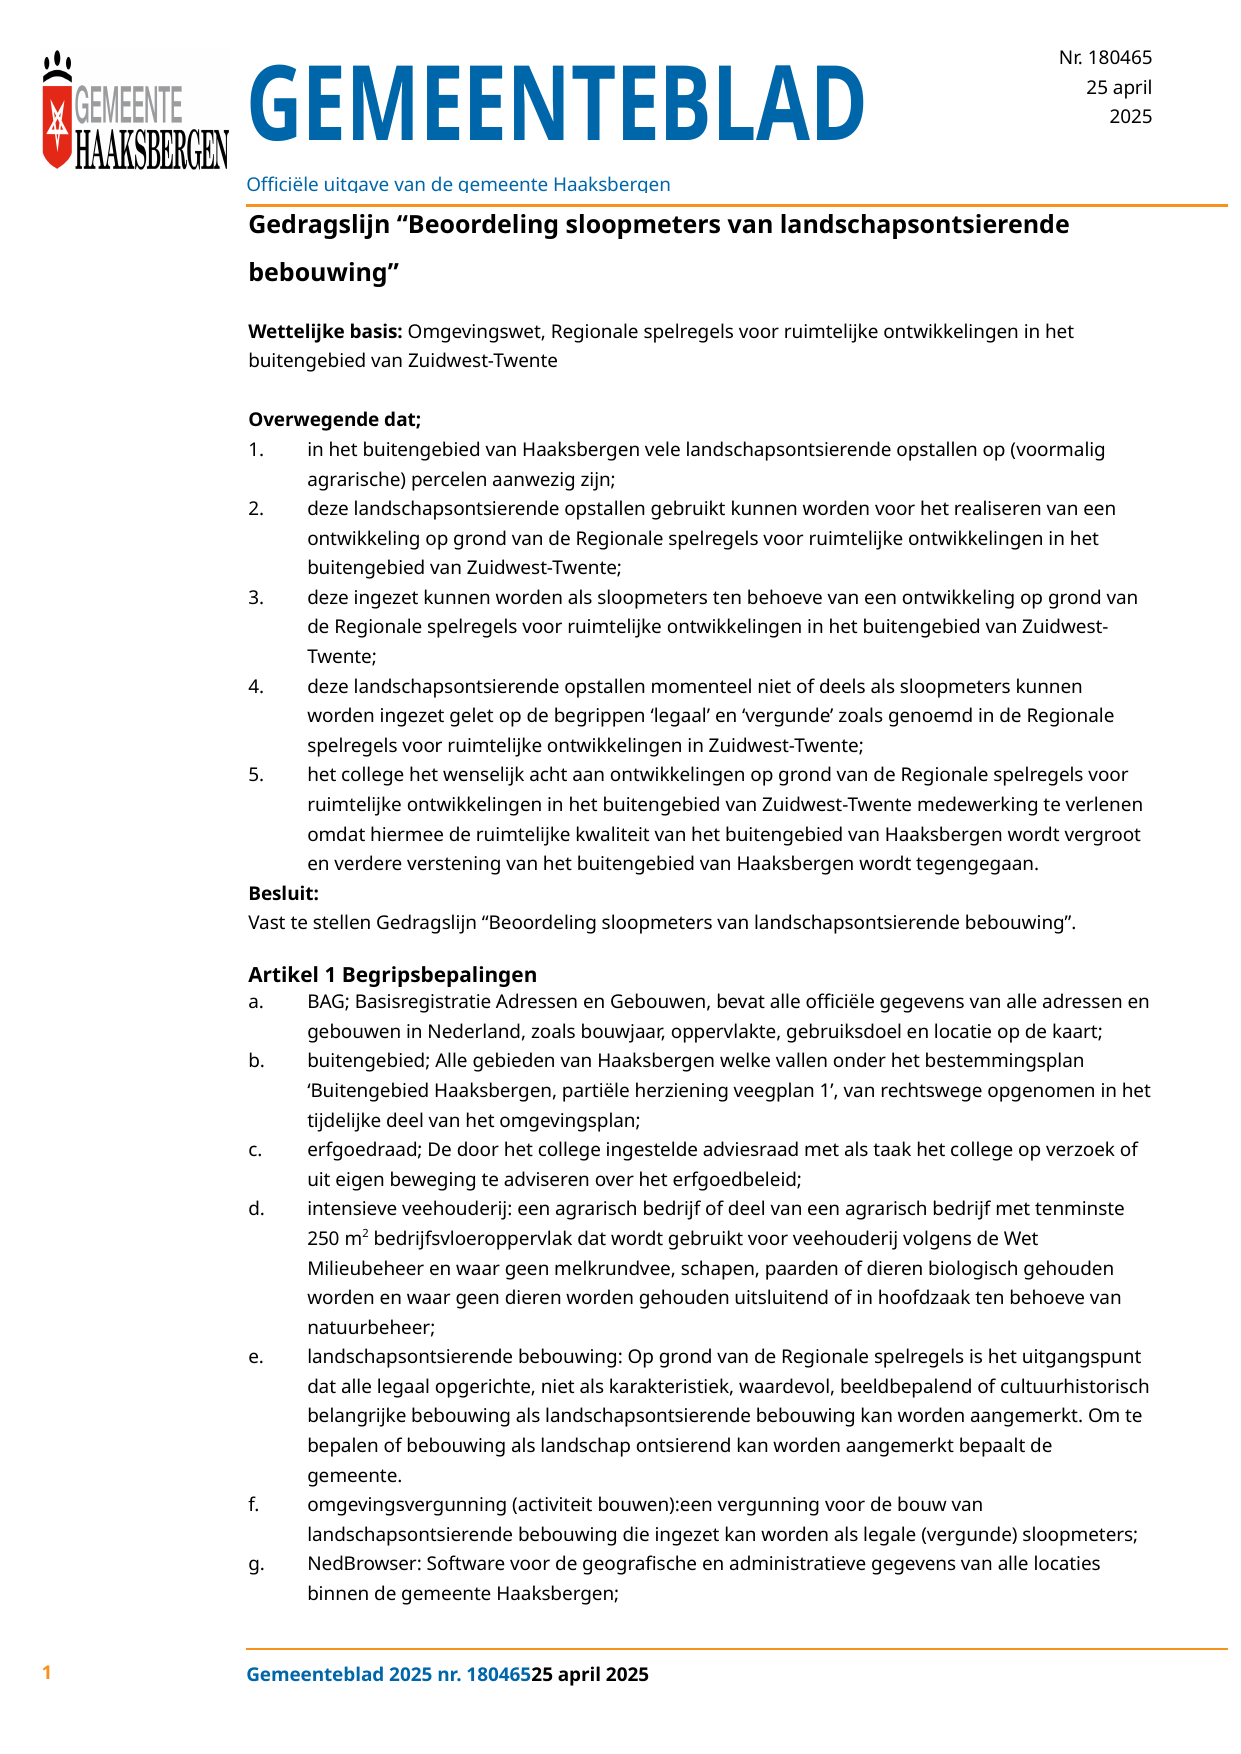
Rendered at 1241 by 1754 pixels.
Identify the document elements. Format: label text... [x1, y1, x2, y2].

list erfgoedraad; De door het college ingestelde adviesraad met als taak het college op verzoek of uit eigen beweging te adviseren over het erfgoedbeleid; [248, 1136, 1152, 1192]
text Wettelijke basis: Omgevingswet, Regionale spelregels voor ruimtelijke ontwikkelingen in het buitengebied van Zuidwest-Twente [248, 318, 1152, 373]
text Artikel 1 Begripsbepalingen [248, 960, 1152, 988]
text Overwegende dat; [248, 407, 1152, 432]
list deze ingezet kunnen worden als sloopmeters ten behoeve van een ontwikkeling op grond van de Regionale spelregels voor ruimtelijke ontwikkelingen in het buitengebied van Zuidwest-Twente; [248, 584, 1152, 669]
text Vast te stellen Gedragslijn “Beoordeling sloopmeters van landschapsontsierende bebouwing”. [248, 909, 1152, 935]
list intensieve veehouderij: een agrarisch bedrijf of deel van een agrarisch bedrijf met tenminste 250 m2 bedrijfsvloeroppervlak dat wordt gebruikt voor veehouderij volgens de Wet Milieubeheer en waar geen melkrundvee, schapen, paarden of dieren biologisch gehouden worden en waar geen dieren worden gehouden uitsluitend of in hoofdzaak ten behoeve van natuurbeheer; [248, 1196, 1152, 1339]
list in het buitengebied van Haaksbergen vele landschapsontsierende opstallen op (voormalig agrarische) percelen aanwezig zijn; [248, 436, 1152, 492]
list omgevingsvergunning (activiteit bouwen):een vergunning voor de bouw van landschapsontsierende bebouwing die ingezet kan worden als legale (vergunde) sloopmeters; [248, 1491, 1152, 1547]
text Besluit: [248, 880, 1152, 906]
list deze landschapsontsierende opstallen momenteel niet of deels als sloopmeters kunnen worden ingezet gelet op de begrippen ‘legaal’ en ‘vergunde’ zoals genoemd in de Regionale spelregels voor ruimtelijke ontwikkelingen in Zuidwest-Twente; [248, 673, 1152, 758]
list het college het wenselijk acht aan ontwikkelingen op grond van de Regionale spelregels voor ruimtelijke ontwikkelingen in het buitengebied van Zuidwest-Twente medewerking te verlenen omdat hiermee de ruimtelijke kwaliteit van het buitengebied van Haaksbergen wordt vergroot en verdere verstening van het buitengebied van Haaksbergen wordt tegengegaan. [248, 762, 1152, 876]
list buitengebied; Alle gebieden van Haaksbergen welke vallen onder het bestemmingsplan ‘Buitengebied Haaksbergen, partiële herziening veegplan 1’, van rechtswege opgenomen in het tijdelijke deel van het omgevingsplan; [248, 1048, 1152, 1132]
list NedBrowser: Software voor de geografische en administratieve gegevens van alle locaties binnen de gemeente Haaksbergen; [248, 1551, 1152, 1606]
picture [41, 47, 231, 172]
list deze landschapsontsierende opstallen gebruikt kunnen worden voor het realiseren van een ontwikkeling op grond van de Regionale spelregels voor ruimtelijke ontwikkelingen in het buitengebied van Zuidwest-Twente; [248, 495, 1152, 580]
list landschapsontsierende bebouwing: Op grond van de Regionale spelregels is het uitgangspunt dat alle legaal opgerichte, niet als karakteristiek, waardevol, beeldbepalend of cultuurhistorisch belangrijke bebouwing als landschapsontsierende bebouwing kan worden aangemerkt. Om te bepalen of bebouwing als landschap ontsierend kan worden aangemerkt bepaalt de gemeente. [248, 1343, 1152, 1487]
list BAG; Basisregistratie Adressen en Gebouwen, bevat alle officiële gegevens van alle adressen en gebouwen in Nederland, zoals bouwjaar, oppervlakte, gebruiksdoel en locatie op de kaart; [248, 988, 1152, 1044]
text Gedragslijn “Beoordeling sloopmeters van landschapsontsierende bebouwing” [248, 207, 1152, 288]
